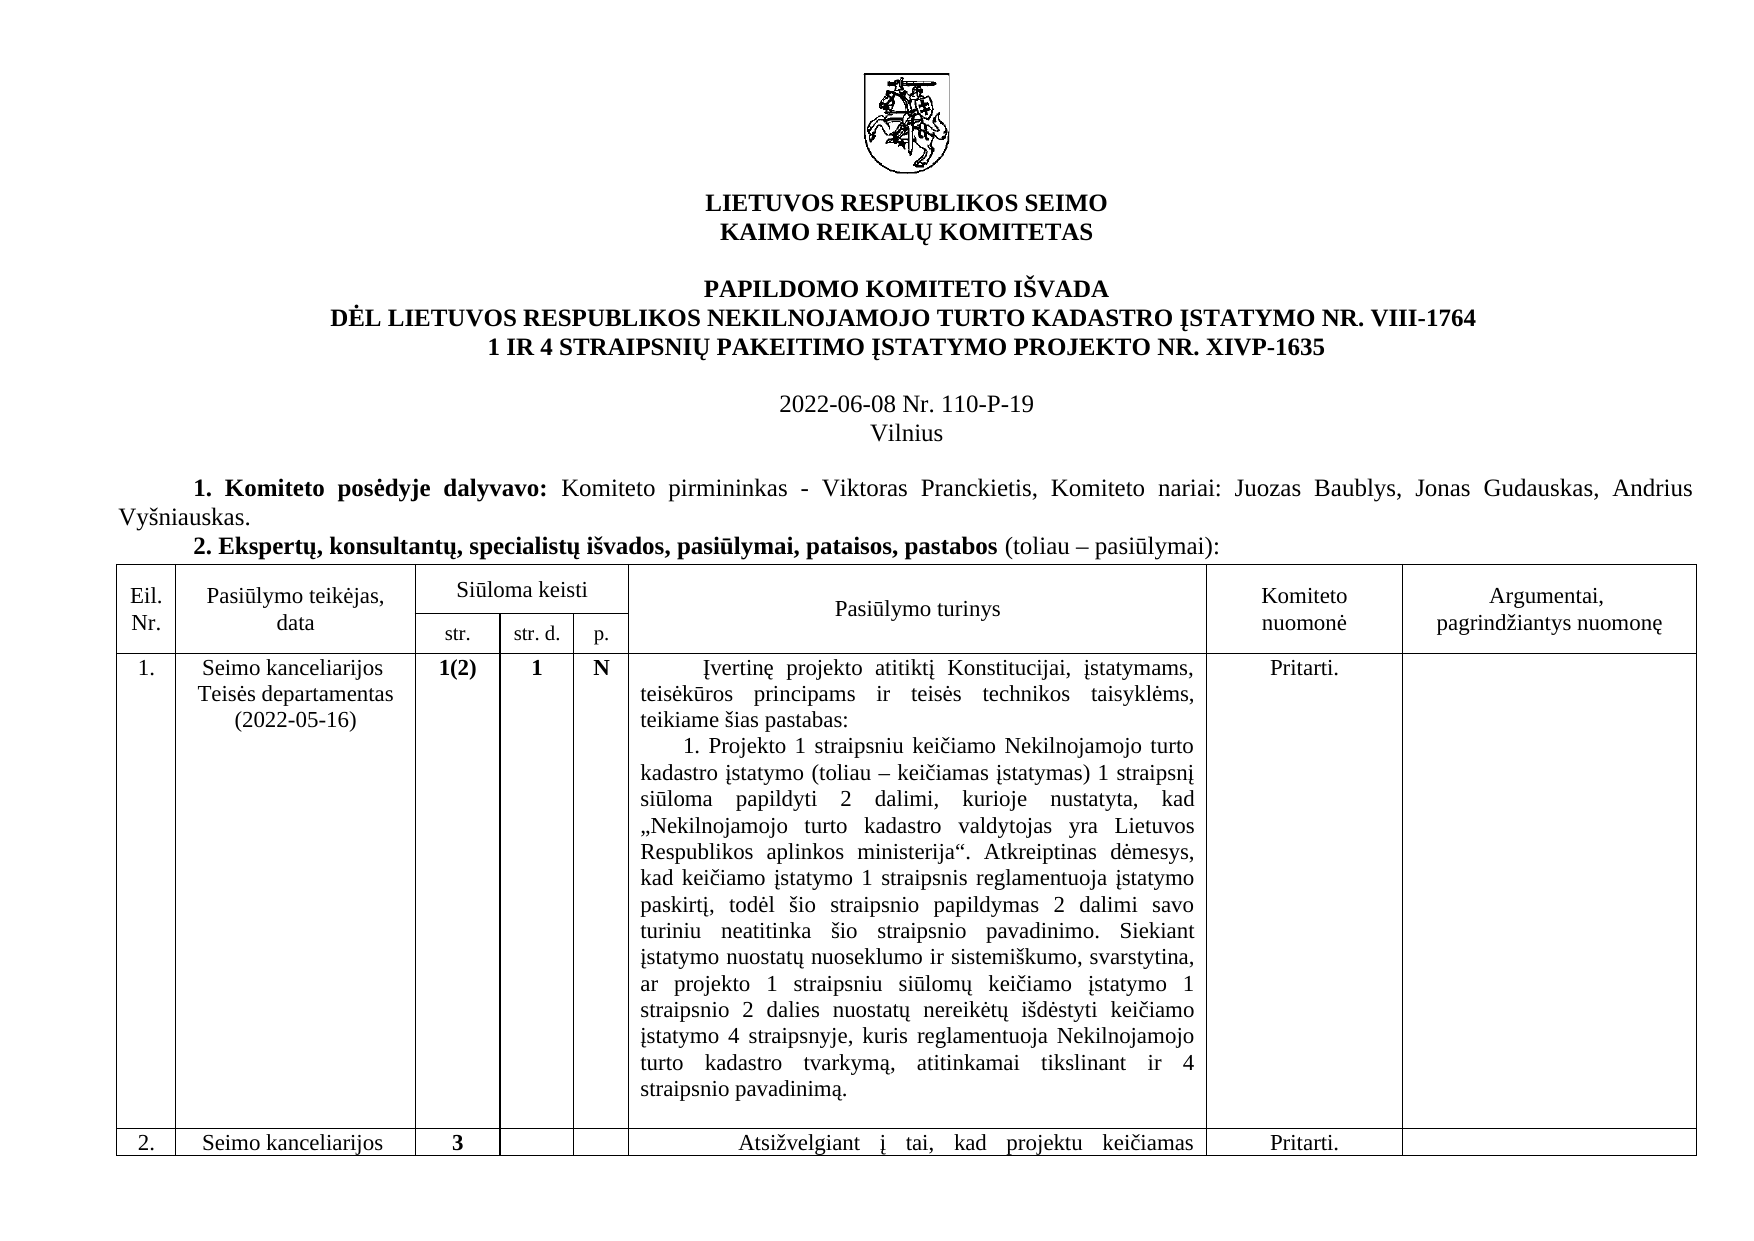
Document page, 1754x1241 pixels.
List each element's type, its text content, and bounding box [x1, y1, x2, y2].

table_header Eil. Nr. [117, 565, 175, 652]
table_cell str. d. [501, 614, 573, 652]
table_cell str. [416, 614, 499, 652]
table_cell Seimo kanceliarijos Teisės departamentas (2022-05-16) [176, 654, 415, 1128]
table_cell Seimo kanceliarijos [176, 1129, 415, 1155]
text 2022-06-08 Nr. 110-P-19 [118, 389, 1695, 418]
table_header Pasiūlymo teikėjas, data [176, 565, 415, 652]
table_header Siūloma keisti [416, 565, 628, 613]
table_cell 1. [117, 654, 175, 1128]
table_cell 3 [416, 1129, 499, 1155]
subtitle 1 IR 4 STRAIPSNIŲ PAKEITIMO ĮSTATYMO PROJEKTO NR. XIVP-1635 [118, 332, 1695, 361]
table_cell Pritarti. [1207, 654, 1402, 1128]
table_cell [1403, 654, 1696, 1128]
table_cell p. [574, 614, 628, 652]
text Vilnius [118, 418, 1695, 447]
table_header Komiteto nuomonė [1207, 565, 1402, 652]
table_cell Pritarti. [1207, 1129, 1402, 1155]
table_header Pasiūlymo turinys [629, 565, 1206, 652]
table_cell [574, 1129, 628, 1155]
subtitle PAPILDOMO KOMITETO IŠVADA [118, 274, 1695, 303]
text LIETUVOS RESPUBLIKOS SEIMO [118, 188, 1695, 217]
table_cell N [574, 654, 628, 1128]
table_cell 2. [117, 1129, 175, 1155]
table_cell Įvertinę projekto atitiktį Konstitucijai, įstatymams, teisėkūros principams ir teisės technikos taisyklėms, teikiame šias pastabas: 1. Projekto 1 straipsniu keičiamo Nekilnojamojo turto kadastro įstatymo (toliau – keičiamas įstatymas) 1 straipsnį siūloma papildyti 2 dalimi, kurioje nustatyta, kad „Nekilnojamojo turto kadastro valdytojas yra Lietuvos Respublikos aplinkos ministerija“. Atkreiptinas dėmesys, kad keičiamo įstatymo 1 straipsnis reglamentuoja įstatymo paskirtį, todėl šio straipsnio papildymas 2 dalimi savo turiniu neatitinka šio straipsnio pavadinimo. Siekiant įstatymo nuostatų nuoseklumo ir sistemiškumo, svarstytina, ar projekto 1 straipsniu siūlomų keičiamo įstatymo 1 straipsnio 2 dalies nuostatų nereikėtų išdėstyti keičiamo įstatymo 4 straipsnyje, kuris reglamentuoja Nekilnojamojo turto kadastro tvarkymą, atitinkamai tikslinant ir 4 straipsnio pavadinimą. [629, 654, 1206, 1128]
table_cell [501, 1129, 573, 1155]
table_cell Atsižvelgiant į tai, kad projektu keičiamas [629, 1129, 1206, 1155]
table_cell [1403, 1129, 1696, 1155]
table_cell 1(2) [416, 654, 499, 1128]
table_cell 1 [501, 654, 573, 1128]
text 1. Komiteto posėdyje dalyvavo: Komiteto pirmininkas - Viktoras Pranckietis, Komiteto nariai: Juozas Baublys, Jonas Gudauskas, Andrius Vyšniauskas. [118, 473, 1695, 531]
subtitle 2. Ekspertų, konsultantų, specialistų išvados, pasiūlymai, pataisos, pastabos (toliau – pasiūlymai): [118, 531, 1695, 559]
subtitle DĖL LIETUVOS RESPUBLIKOS NEKILNOJAMOJO TURTO KADASTRO ĮSTATYMO NR. VIII-1764 [118, 303, 1695, 332]
text KAIMO REIKALŲ KOMITETAS [118, 217, 1695, 246]
table_header Argumentai, pagrindžiantys nuomonę [1403, 565, 1696, 652]
